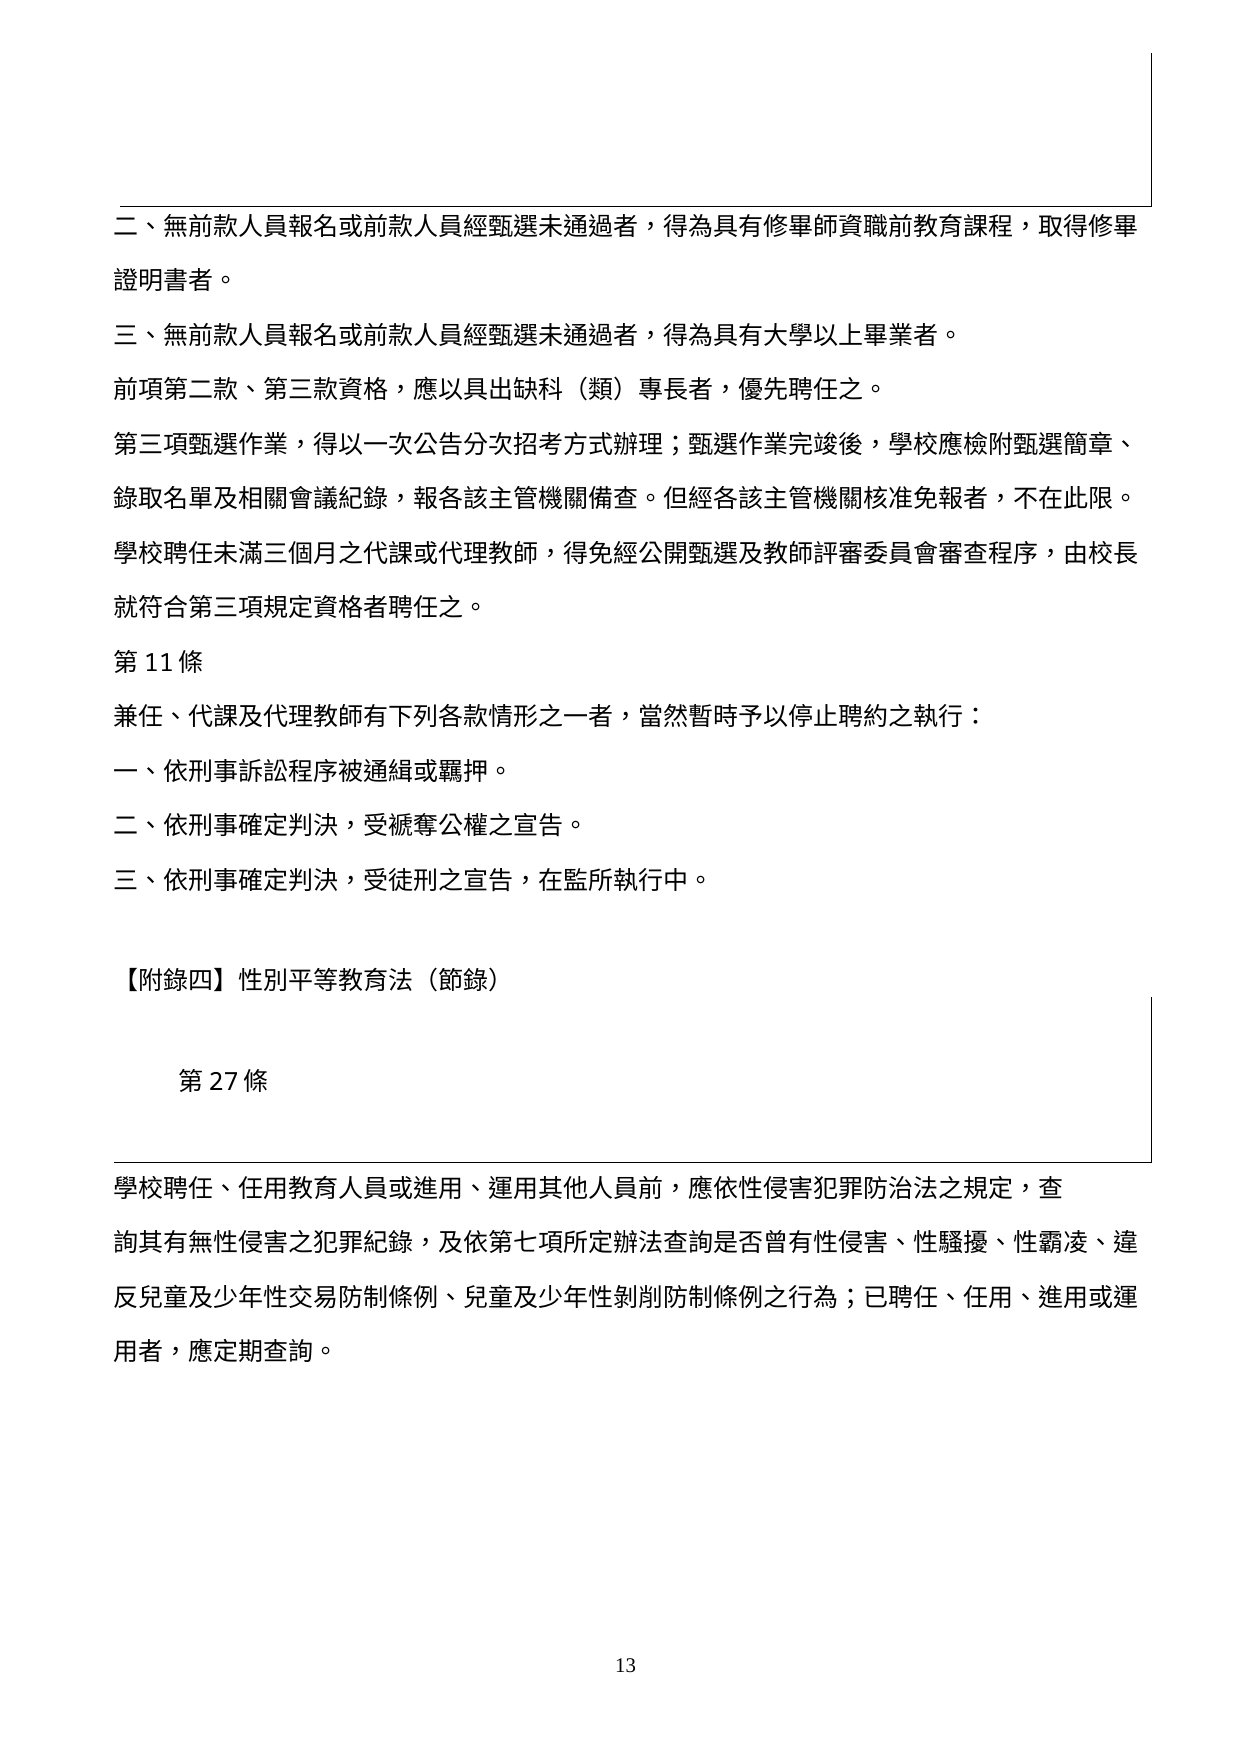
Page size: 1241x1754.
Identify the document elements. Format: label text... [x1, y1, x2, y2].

text 用者，應定期查詢。 [114, 1332, 1152, 1368]
text 學校聘任未滿三個月之代課或代理教師，得免經公開甄選及教師評審委員會審查程序，由校長 [114, 533, 1152, 569]
text 二、依刑事確定判決，受褫奪公權之宣告。 [114, 806, 1152, 842]
text 二、無前款人員報名或前款人員經甄選未通過者，得為具有修畢師資職前教育課程，取得修畢 [114, 206, 1152, 243]
text 前項第二款、第三款資格，應以具出缺科（類）專長者，優先聘任之。 [114, 370, 1152, 406]
text 就符合第三項規定資格者聘任之。 [114, 588, 1152, 624]
text 一、依刑事訴訟程序被通緝或羈押。 [114, 751, 1152, 787]
text 【附錄四】性別平等教育法（節錄） [114, 960, 1152, 997]
text 第27條 [114, 997, 1151, 1162]
text 詢其有無性侵害之犯罪紀錄，及依第七項所定辦法查詢是否曾有性侵害、性騷擾、性霸凌、違 [114, 1223, 1152, 1259]
text 第11條 [114, 642, 1152, 678]
text 第三項甄選作業，得以一次公告分次招考方式辦理；甄選作業完竣後，學校應檢附甄選簡章、 [114, 424, 1152, 461]
text 反兒童及少年性交易防制條例、兒童及少年性剝削防制條例之行為；已聘任、任用、進用或運 [114, 1277, 1152, 1313]
text 三、無前款人員報名或前款人員經甄選未通過者，得為具有大學以上畢業者。 [114, 315, 1152, 352]
text 三、依刑事確定判決，受徒刑之宣告，在監所執行中。 [114, 860, 1152, 896]
text 學校聘任、任用教育人員或進用、運用其他人員前，應依性侵害犯罪防治法之規定，查 [114, 1168, 1152, 1204]
text 錄取名單及相關會議紀錄，報各該主管機關備查。但經各該主管機關核准免報者，不在此限。 [114, 479, 1152, 515]
text 證明書者。 [114, 261, 1152, 297]
text 兼任、代課及代理教師有下列各款情形之一者，當然暫時予以停止聘約之執行： [114, 697, 1152, 733]
